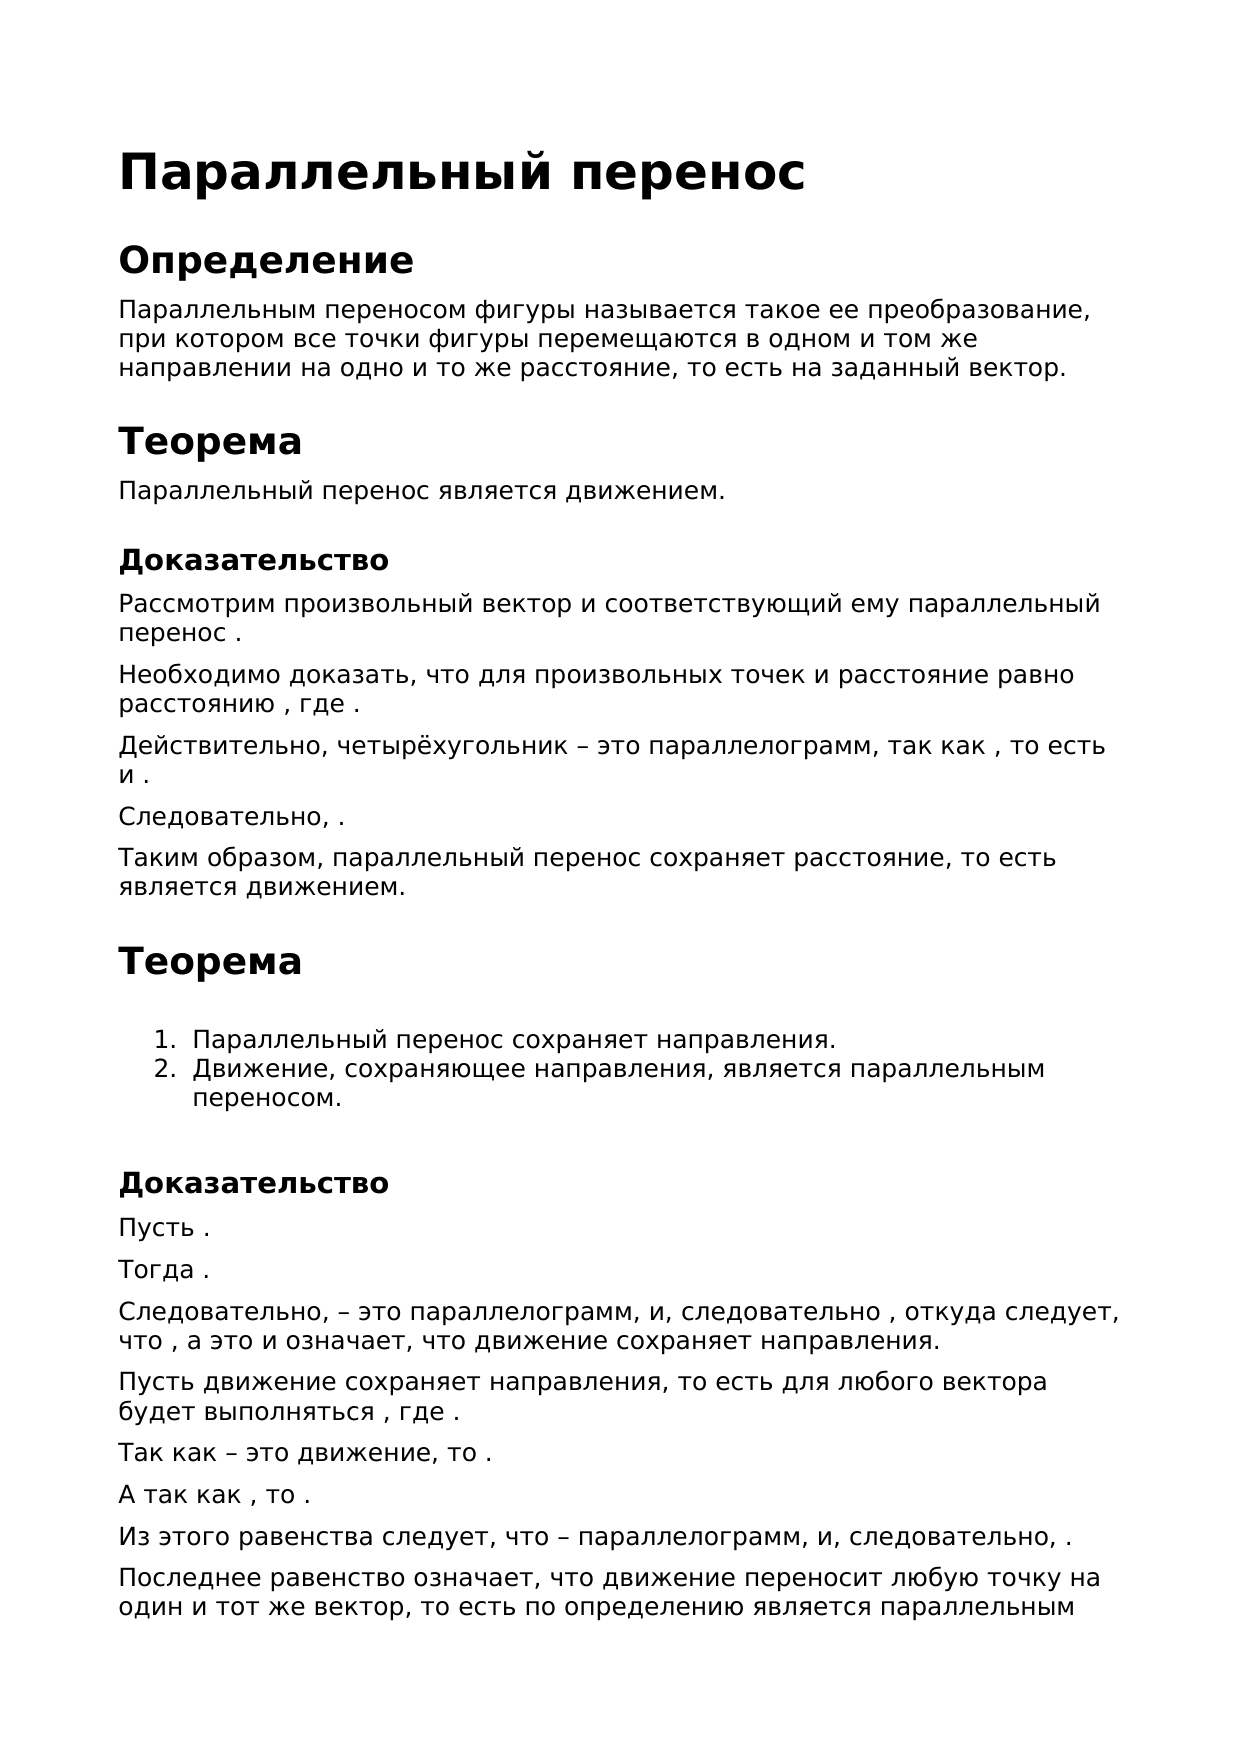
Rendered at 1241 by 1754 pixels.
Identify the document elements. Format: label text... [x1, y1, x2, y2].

text Рассмотрим произвольный вектор и соответствующий ему параллельный перенос . [118, 589, 1122, 648]
subtitle Теорема [118, 420, 1122, 464]
text Параллельным переносом фигуры называется такое ее преобразование, при котором все точки фигуры перемещаются в одном и том же направлении на одно и то же расстояние, то есть на заданный вектор. [118, 295, 1122, 382]
text Следовательно, – это параллелограмм, и, следовательно , откуда следует, что , а это и означает, что движение сохраняет направления. [118, 1297, 1122, 1355]
text Параллельный перенос является движением. [118, 476, 1122, 505]
text Необходимо доказать, что для произвольных точек и расстояние равно расстоянию , где . [118, 660, 1122, 718]
text А так как , то . [118, 1480, 1122, 1509]
subtitle Теорема [118, 939, 1122, 983]
text Пусть . [118, 1213, 1122, 1242]
list Параллельный перенос сохраняет направления. [177, 1025, 1122, 1054]
text Последнее равенство означает, что движение переносит любую точку на один и тот же вектор, то есть по определению является параллельным [118, 1563, 1122, 1622]
subtitle Доказательство [118, 1167, 1122, 1201]
subtitle Доказательство [118, 543, 1122, 577]
text Следовательно, . [118, 802, 1122, 831]
list Движение, сохраняющее направления, является параллельным переносом. [177, 1054, 1122, 1112]
text Таким образом, параллельный перенос сохраняет расстояние, то есть является движением. [118, 843, 1122, 902]
text Так как – это движение, то . [118, 1438, 1122, 1467]
text Тогда . [118, 1255, 1122, 1284]
text Из этого равенства следует, что – параллелограмм, и, следовательно, . [118, 1522, 1122, 1551]
subtitle Параллельный перенос [118, 143, 1122, 201]
text Пусть движение сохраняет направления, то есть для любого вектора будет выполняться , где . [118, 1367, 1122, 1426]
text Действительно, четырёхугольник – это параллелограмм, так как , то есть и . [118, 731, 1122, 789]
subtitle Определение [118, 239, 1122, 282]
